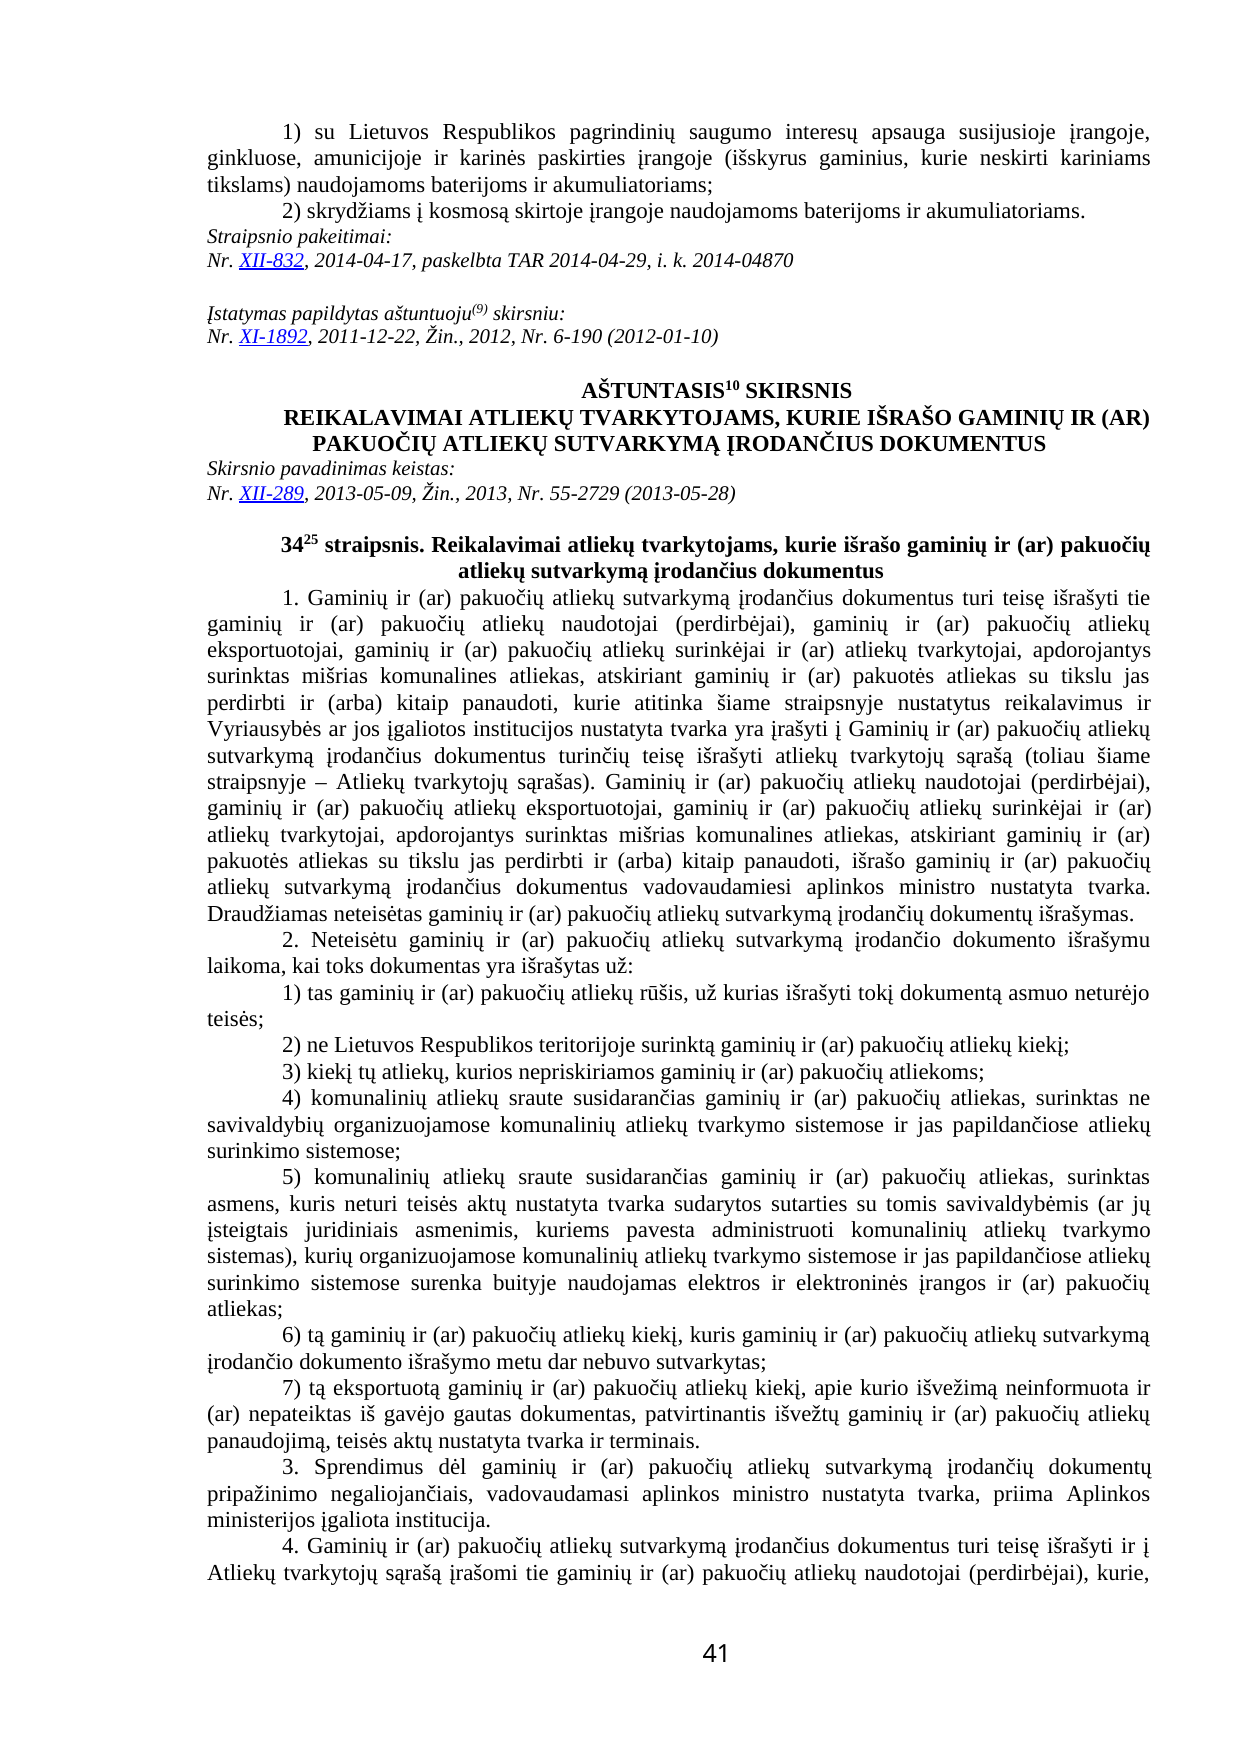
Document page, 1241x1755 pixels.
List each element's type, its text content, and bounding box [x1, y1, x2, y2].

text 5) komunalinių atliekų sraute susidarančias gaminių ir (ar) pakuočių atliekas, surinktas asmens, kuris neturi teisės aktų nustatyta tvarka sudarytos sutarties su tomis savivaldybėmis (ar jų įsteigtais juridiniais asmenimis, kuriems pavesta administruoti komunalinių atliekų tvarkymo sistemas), kurių organizuojamose komunalinių atliekų tvarkymo sistemose ir jas papildančiose atliekų surinkimo sistemose surenka buityje naudojamas elektros ir elektroninės įrangos ir (ar) pakuočių atliekas; [207, 1163, 1152, 1321]
text Straipsnio pakeitimai: [207, 223, 1152, 248]
text Nr. XII-832, 2014-04-17, paskelbta TAR 2014-04-29, i. k. 2014-04870 [207, 248, 1152, 272]
text 2. Neteisėtu gaminių ir (ar) pakuočių atliekų sutvarkymą įrodančio dokumento išrašymu laikoma, kai toks dokumentas yra išrašytas už: [207, 926, 1152, 979]
text Įstatymas papildytas aštuntuoju(9) skirsniu: [207, 300, 1152, 324]
text 6) tą gaminių ir (ar) pakuočių atliekų kiekį, kuris gaminių ir (ar) pakuočių atliekų sutvarkymą įrodančio dokumento išrašymo metu dar nebuvo sutvarkytas; [207, 1321, 1152, 1374]
text 1) tas gaminių ir (ar) pakuočių atliekų rūšis, už kurias išrašyti tokį dokumentą asmuo neturėjo teisės; [207, 979, 1152, 1032]
text 2) skrydžiams į kosmosą skirtoje įrangoje naudojamoms baterijoms ir akumuliatoriams. [207, 197, 1152, 223]
text 7) tą eksportuotą gaminių ir (ar) pakuočių atliekų kiekį, apie kurio išvežimą neinformuota ir (ar) nepateiktas iš gavėjo gautas dokumentas, patvirtinantis išvežtų gaminių ir (ar) pakuočių atliekų panaudojimą, teisės aktų nustatyta tvarka ir terminais. [207, 1374, 1152, 1453]
text 2) ne Lietuvos Respublikos teritorijoje surinktą gaminių ir (ar) pakuočių atliekų kiekį; [207, 1032, 1152, 1058]
text 1) su Lietuvos Respublikos pagrindinių saugumo interesų apsauga susijusioje įrangoje, ginkluose, amunicijoje ir karinės paskirties įrangoje (išskyrus gaminius, kurie neskirti kariniams tikslams) naudojamoms baterijoms ir akumuliatoriams; [207, 118, 1152, 197]
text AŠTUNTASIS10 SKIRSNIS [207, 377, 1152, 404]
text Nr. XI-1892, 2011-12-22, Žin., 2012, Nr. 6-190 (2012-01-10) [207, 324, 1152, 348]
text 3425 straipsnis. Reikalavimai atliekų tvarkytojams, kurie išrašo gaminių ir (ar) pakuočių atliekų sutvarkymą įrodančius dokumentus [281, 531, 1152, 583]
text Nr. XII-289, 2013-05-09, Žin., 2013, Nr. 55-2729 (2013-05-28) [207, 480, 1152, 504]
text 3) kiekį tų atliekų, kurios nepriskiriamos gaminių ir (ar) pakuočių atliekoms; [207, 1058, 1152, 1084]
text REIKALAVIMAI ATLIEKŲ TVARKYTOJAMS, KURIE IŠRAŠO GAMINIŲ IR (AR) PAKUOČIŲ ATLIEKŲ SUTVARKYMĄ ĮRODANČIUS DOKUMENTUS [207, 404, 1152, 456]
text Skirsnio pavadinimas keistas: [207, 456, 1152, 480]
text 1. Gaminių ir (ar) pakuočių atliekų sutvarkymą įrodančius dokumentus turi teisę išrašyti tie gaminių ir (ar) pakuočių atliekų naudotojai (perdirbėjai), gaminių ir (ar) pakuočių atliekų eksportuotojai, gaminių ir (ar) pakuočių atliekų surinkėjai ir (ar) atliekų tvarkytojai, apdorojantys surinktas mišrias komunalines atliekas, atskiriant gaminių ir (ar) pakuotės atliekas su tikslu jas perdirbti ir (arba) kitaip panaudoti, kurie atitinka šiame straipsnyje nustatytus reikalavimus ir Vyriausybės ar jos įgaliotos institucijos nustatyta tvarka yra įrašyti į Gaminių ir (ar) pakuočių atliekų sutvarkymą įrodančius dokumentus turinčių teisę išrašyti atliekų tvarkytojų sąrašą (toliau šiame straipsnyje – Atliekų tvarkytojų sąrašas). Gaminių ir (ar) pakuočių atliekų naudotojai (perdirbėjai), gaminių ir (ar) pakuočių atliekų eksportuotojai, gaminių ir (ar) pakuočių atliekų surinkėjai ir (ar) atliekų tvarkytojai, apdorojantys surinktas mišrias komunalines atliekas, atskiriant gaminių ir (ar) pakuotės atliekas su tikslu jas perdirbti ir (arba) kitaip panaudoti, išrašo gaminių ir (ar) pakuočių atliekų sutvarkymą įrodančius dokumentus vadovaudamiesi aplinkos ministro nustatyta tvarka. Draudžiamas neteisėtas gaminių ir (ar) pakuočių atliekų sutvarkymą įrodančių dokumentų išrašymas. [207, 583, 1152, 926]
text 3. Sprendimus dėl gaminių ir (ar) pakuočių atliekų sutvarkymą įrodančių dokumentų pripažinimo negaliojančiais, vadovaudamasi aplinkos ministro nustatyta tvarka, priima Aplinkos ministerijos įgaliota institucija. [207, 1453, 1152, 1532]
text 4) komunalinių atliekų sraute susidarančias gaminių ir (ar) pakuočių atliekas, surinktas ne savivaldybių organizuojamose komunalinių atliekų tvarkymo sistemose ir jas papildančiose atliekų surinkimo sistemose; [207, 1084, 1152, 1163]
text 4. Gaminių ir (ar) pakuočių atliekų sutvarkymą įrodančius dokumentus turi teisę išrašyti ir į Atliekų tvarkytojų sąrašą įrašomi tie gaminių ir (ar) pakuočių atliekų naudotojai (perdirbėjai), kurie, [207, 1532, 1152, 1585]
